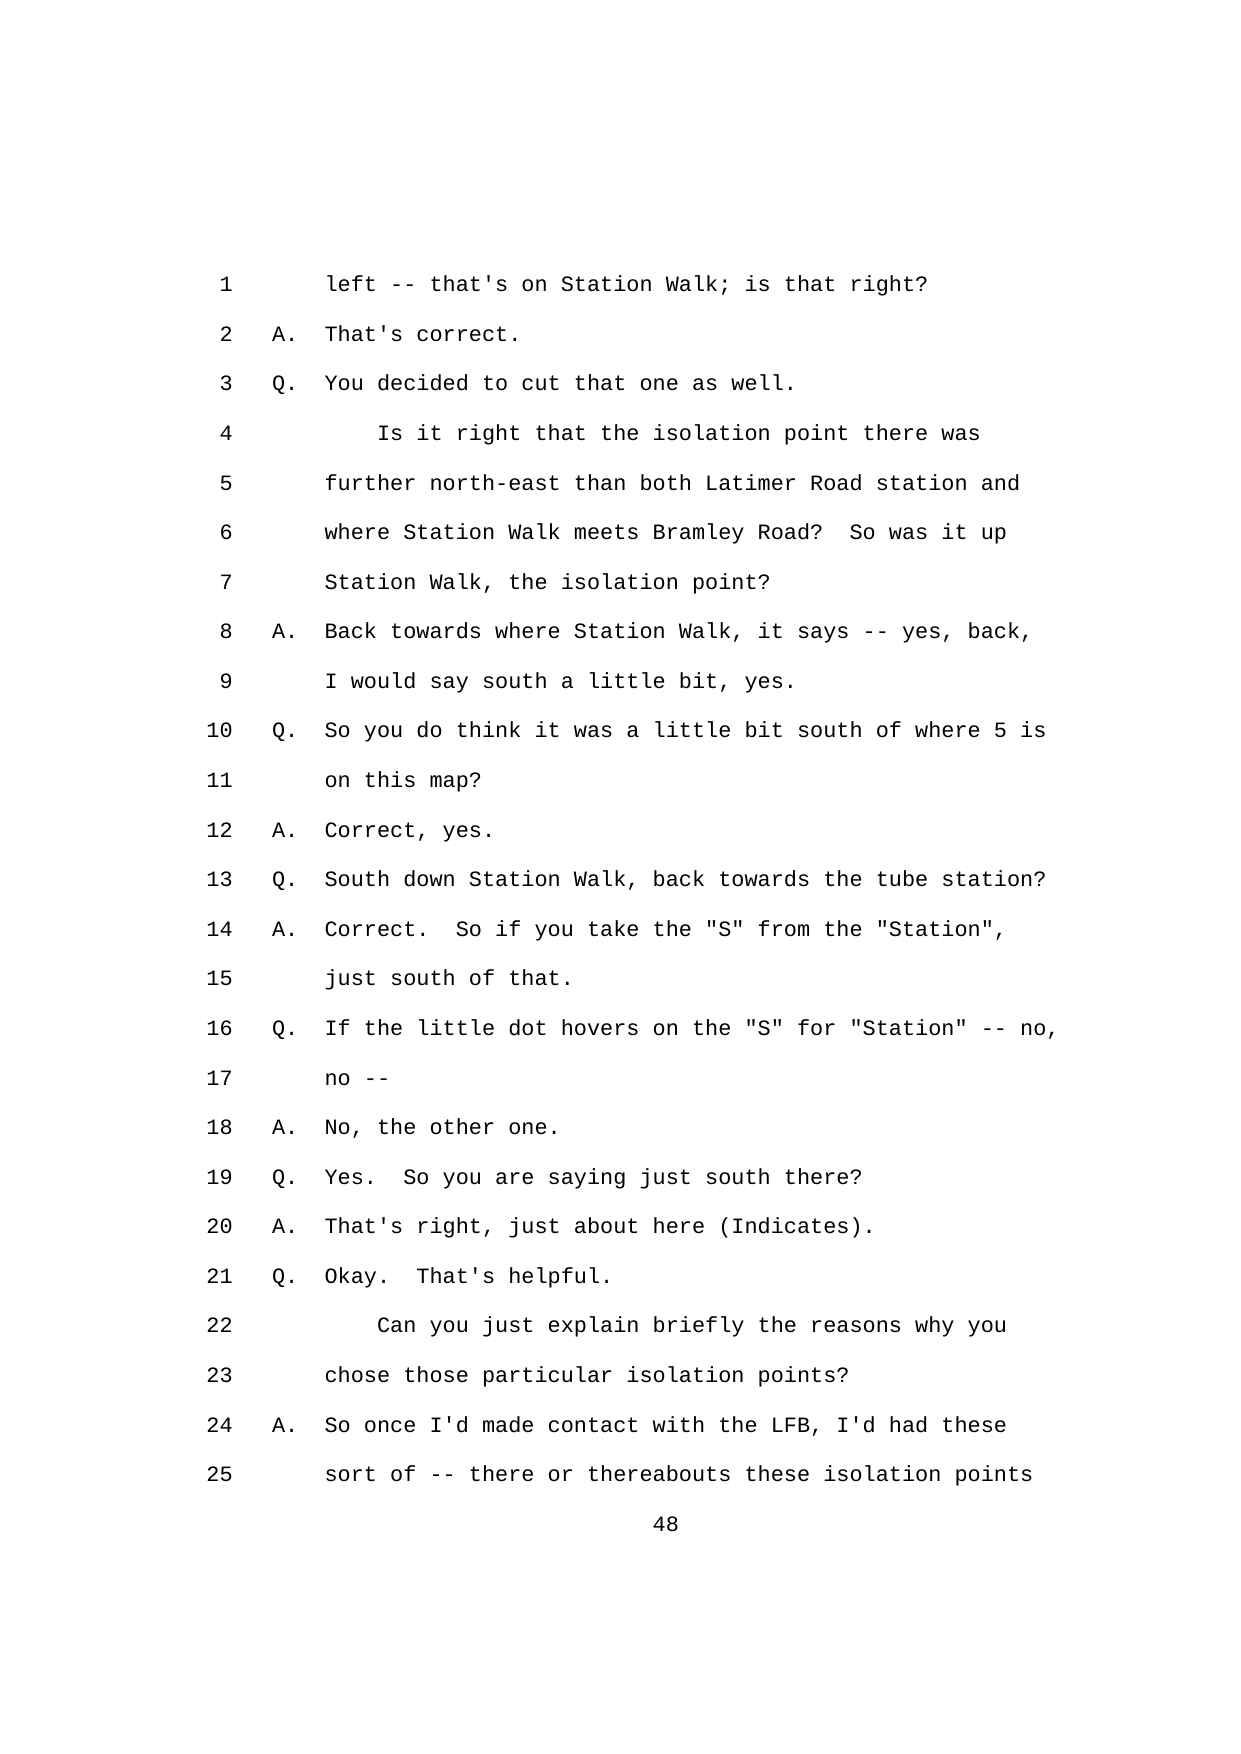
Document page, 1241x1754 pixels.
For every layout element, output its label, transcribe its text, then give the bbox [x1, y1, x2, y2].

text 19 Q. Yes. So you are saying just south there? [75, 1166, 1165, 1191]
text 1 left -- that's on Station Walk; is that right? [75, 273, 1165, 298]
text 7 Station Walk, the isolation point? [75, 571, 1165, 596]
text 12 A. Correct, yes. [75, 819, 1165, 843]
text 14 A. Correct. So if you take the "S" from the "Station", [75, 918, 1165, 943]
text 16 Q. If the little dot hovers on the "S" for "Station" -- no, [75, 1017, 1165, 1042]
text 17 no -- [75, 1067, 1165, 1091]
text 24 A. So once I'd made contact with the LFB, I'd had these [75, 1414, 1165, 1438]
text 9 I would say south a little bit, yes. [75, 670, 1165, 695]
text 11 on this map? [75, 769, 1165, 794]
text 6 where Station Walk meets Bramley Road? So was it up [75, 521, 1165, 546]
text 2 A. That's correct. [75, 323, 1165, 348]
text 8 A. Back towards where Station Walk, it says -- yes, back, [75, 620, 1165, 645]
text 13 Q. South down Station Walk, back towards the tube station? [75, 868, 1165, 893]
text 20 A. That's right, just about here (Indicates). [75, 1215, 1165, 1240]
text 22 Can you just explain briefly the reasons why you [75, 1314, 1165, 1339]
text 4 Is it right that the isolation point there was [75, 422, 1165, 447]
text 5 further north-east than both Latimer Road station and [75, 472, 1165, 496]
text 21 Q. Okay. That's helpful. [75, 1265, 1165, 1290]
text 48 [75, 1513, 1165, 1538]
text 18 A. No, the other one. [75, 1116, 1165, 1141]
text 23 chose those particular isolation points? [75, 1364, 1165, 1389]
text 10 Q. So you do think it was a little bit south of where 5 is [75, 719, 1165, 744]
text 25 sort of -- there or thereabouts these isolation points [75, 1463, 1165, 1488]
text 3 Q. You decided to cut that one as well. [75, 372, 1165, 397]
text 15 just south of that. [75, 967, 1165, 992]
